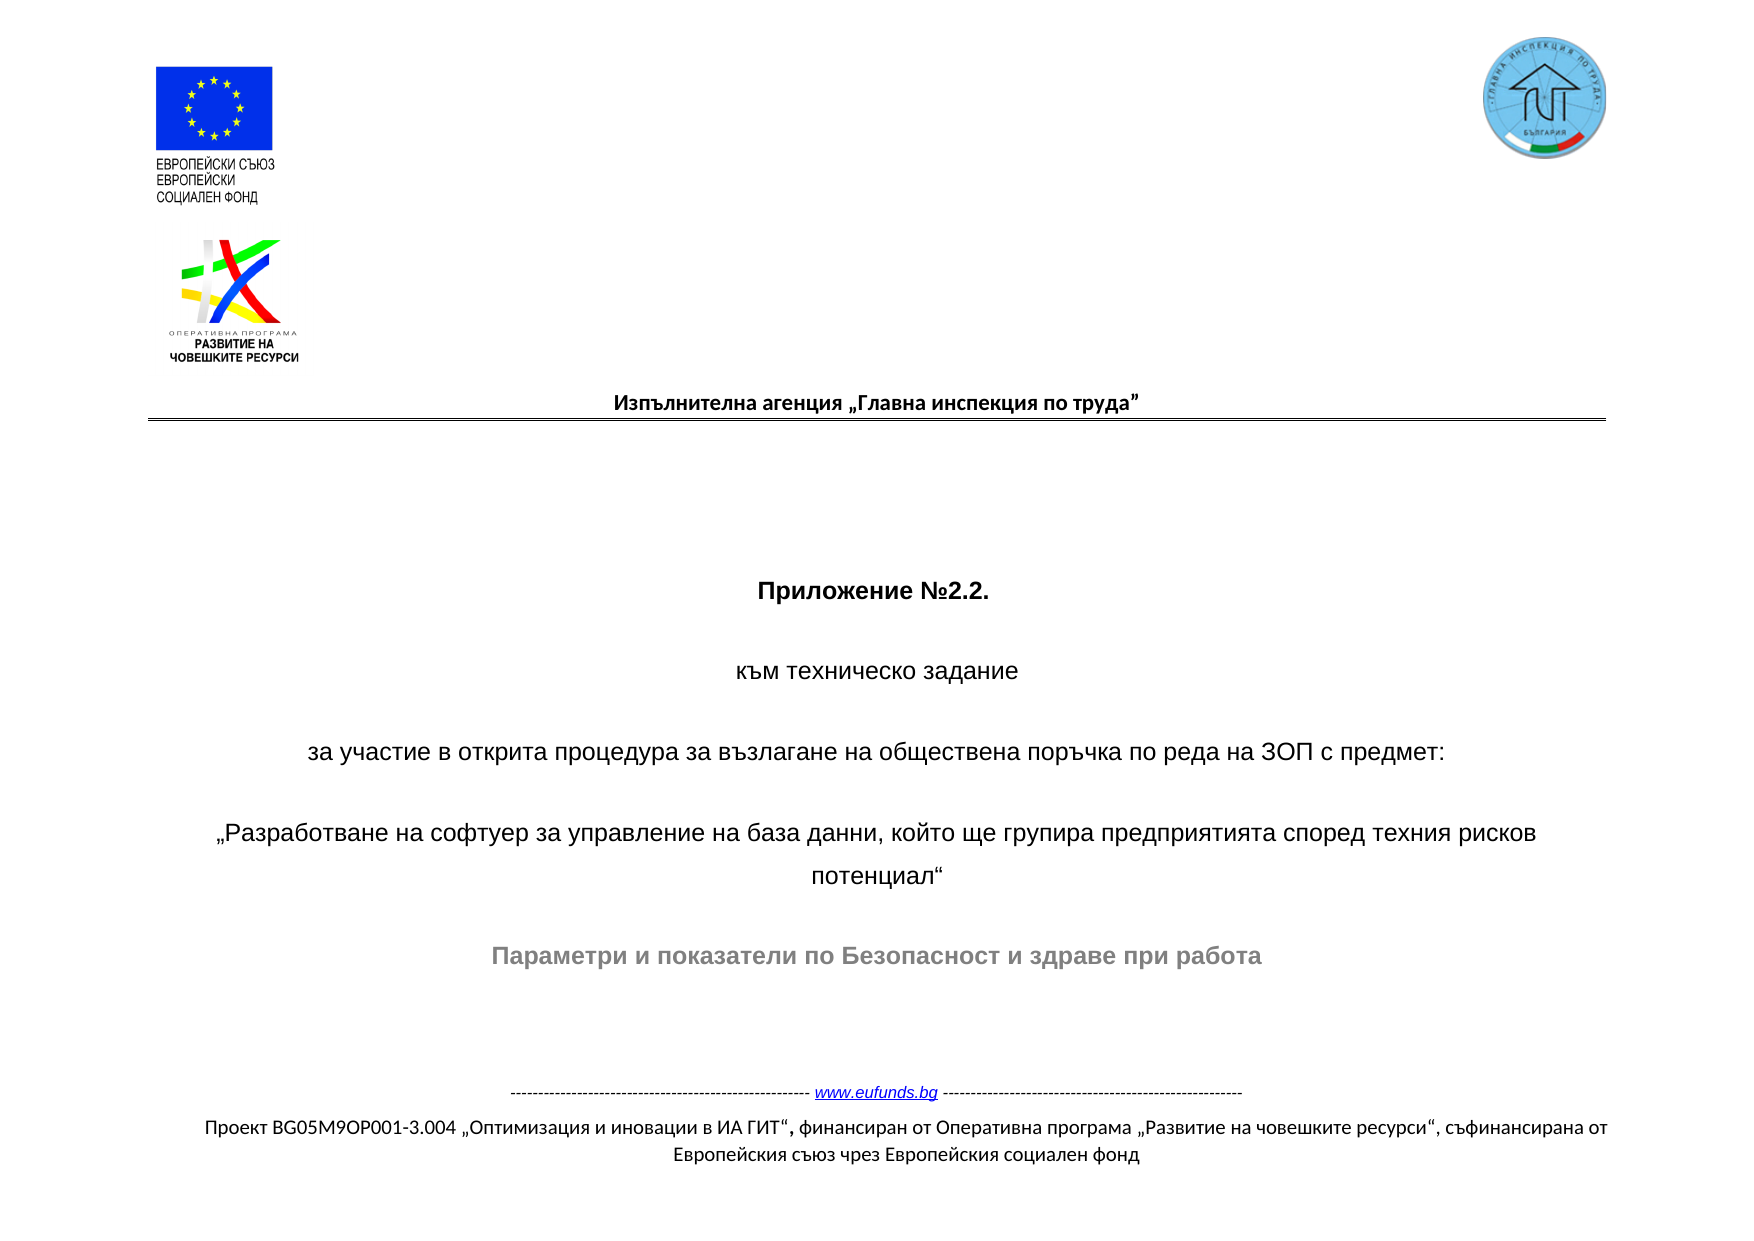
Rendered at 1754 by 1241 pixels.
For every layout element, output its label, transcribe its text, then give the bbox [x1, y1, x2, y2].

subtitle Приложение №2.2. [148, 576, 1606, 604]
subtitle за участие в открита процедура за възлагане на обществена поръчка по реда на ЗОП с предмет: [148, 737, 1606, 766]
subtitle към техническо задание [148, 656, 1606, 685]
subtitle Параметри и показатели по Безопасност и здраве при работа [148, 941, 1606, 970]
subtitle „Разработване на софтуер за управление на база данни, който ще групира предприятията според техния рисков потенциал“ [148, 818, 1606, 889]
